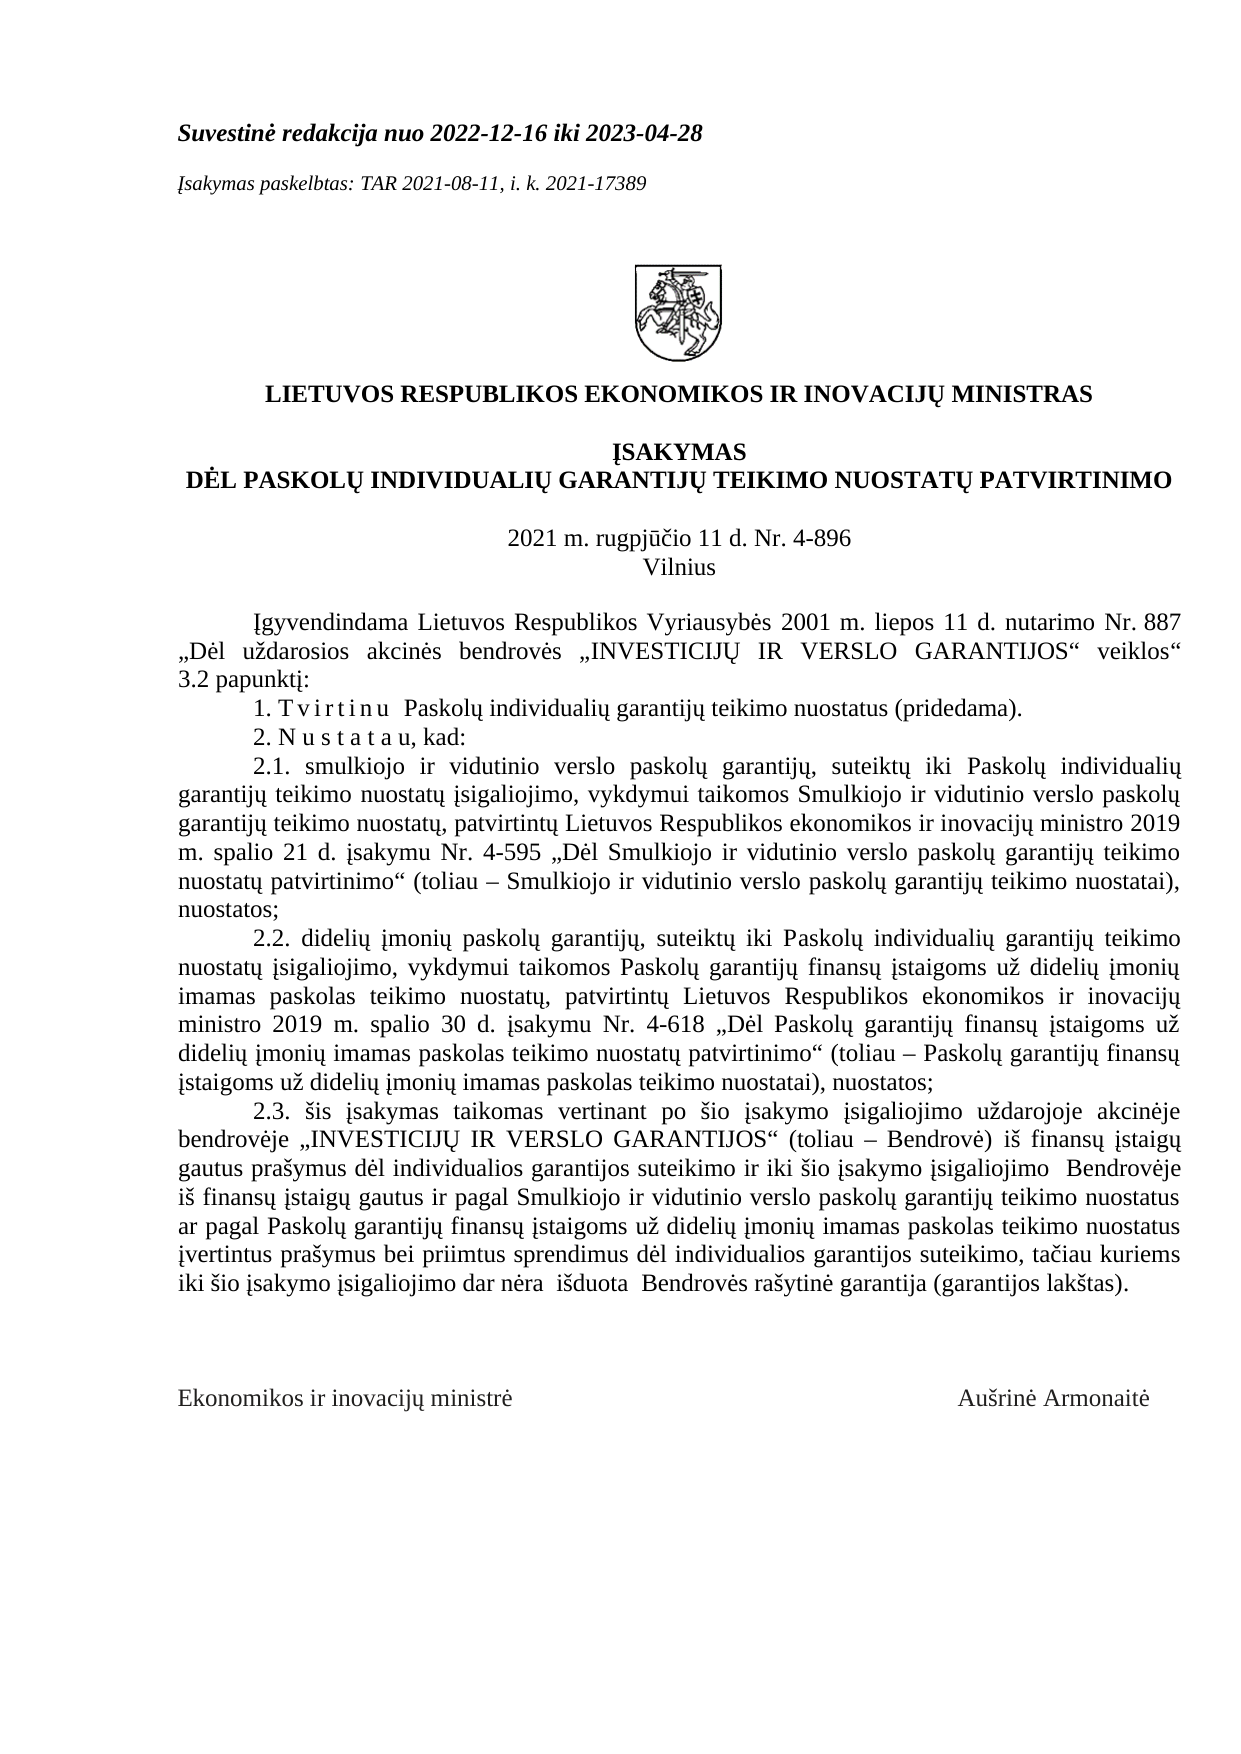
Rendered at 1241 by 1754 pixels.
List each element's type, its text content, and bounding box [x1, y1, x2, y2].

text 2. N u s t a t a u, kad: [178, 722, 1181, 751]
text 2.3. šis įsakymas taikomas vertinant po šio įsakymo įsigaliojimo uždarojoje akcinėje bendrovėje „INVESTICIJŲ IR VERSLO GARANTIJOS“ (toliau – Bendrovė) iš finansų įstaigų gautus prašymus dėl individualios garantijos suteikimo ir iki šio įsakymo įsigaliojimo Bendrovėje iš finansų įstaigų gautus ir pagal Smulkiojo ir vidutinio verslo paskolų garantijų teikimo nuostatus ar pagal Paskolų garantijų finansų įstaigoms už didelių įmonių imamas paskolas teikimo nuostatus įvertintus prašymus bei priimtus sprendimus dėl individualios garantijos suteikimo, tačiau kuriems iki šio įsakymo įsigaliojimo dar nėra išduota Bendrovės rašytinė garantija (garantijos lakštas). [178, 1096, 1181, 1297]
text įsakymas [177, 437, 1181, 466]
text Vilnius [177, 552, 1181, 581]
text Ekonomikos ir inovacijų ministrė Aušrinė Armonaitė [177, 1383, 1181, 1412]
text 1. Tvirtinu Paskolų individualių garantijų teikimo nuostatus (pridedama). [178, 693, 1181, 722]
text Įsakymas paskelbtas: TAR 2021-08-11, i. k. 2021-17389 [177, 171, 1181, 195]
text LIETUVOS RESPUBLIKOS ekonomikos ir inovacijų MINISTRAS [177, 379, 1181, 408]
text Įgyvendindama Lietuvos Respublikos Vyriausybės 2001 m. liepos 11 d. nutarimo Nr. 887 „Dėl uždarosios akcinės bendrovės „INVESTICIJŲ IR VERSLO GARANTIJOS“ veiklos“ 3.2 papunktį: [178, 607, 1181, 693]
text 2.1. smulkiojo ir vidutinio verslo paskolų garantijų, suteiktų iki Paskolų individualių garantijų teikimo nuostatų įsigaliojimo, vykdymui taikomos Smulkiojo ir vidutinio verslo paskolų garantijų teikimo nuostatų, patvirtintų Lietuvos Respublikos ekonomikos ir inovacijų ministro 2019 m. spalio 21 d. įsakymu Nr. 4-595 „Dėl Smulkiojo ir vidutinio verslo paskolų garantijų teikimo nuostatų patvirtinimo“ (toliau – Smulkiojo ir vidutinio verslo paskolų garantijų teikimo nuostatai), nuostatos; [178, 751, 1181, 923]
text 2.2. didelių įmonių paskolų garantijų, suteiktų iki Paskolų individualių garantijų teikimo nuostatų įsigaliojimo, vykdymui taikomos Paskolų garantijų finansų įstaigoms už didelių įmonių imamas paskolas teikimo nuostatų, patvirtintų Lietuvos Respublikos ekonomikos ir inovacijų ministro 2019 m. spalio 30 d. įsakymu Nr. 4-618 „Dėl Paskolų garantijų finansų įstaigoms už didelių įmonių imamas paskolas teikimo nuostatų patvirtinimo“ (toliau – Paskolų garantijų finansų įstaigoms už didelių įmonių imamas paskolas teikimo nuostatai), nuostatos; [178, 923, 1181, 1096]
text 2021 m. rugpjūčio 11 d. Nr. 4-896 [177, 523, 1181, 552]
text DĖL PASKOLŲ INDIVIDUALIŲ GARANTIJŲ TEIKIMO NUOSTATŲ PATVIRTINIMO [177, 466, 1181, 494]
text Suvestinė redakcija nuo 2022-12-16 iki 2023-04-28 [177, 118, 1181, 147]
